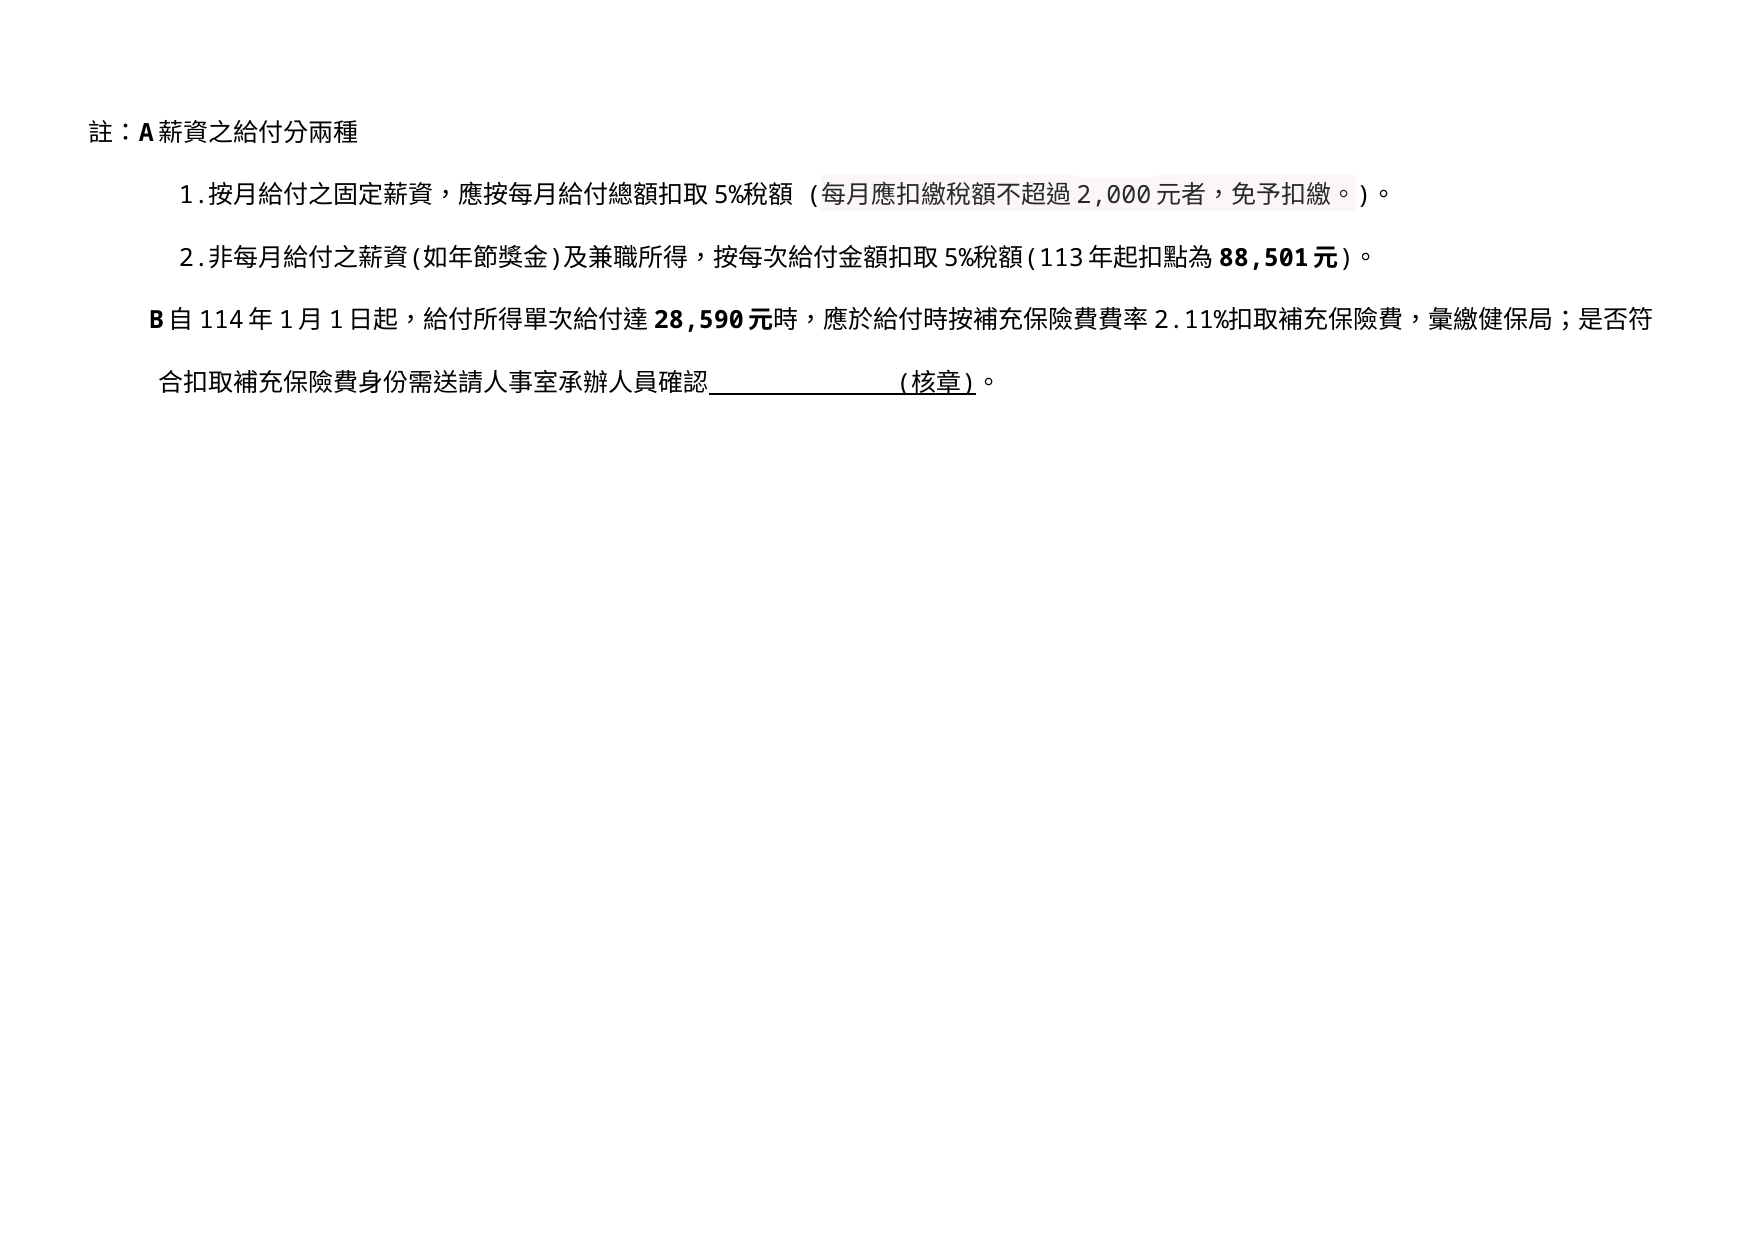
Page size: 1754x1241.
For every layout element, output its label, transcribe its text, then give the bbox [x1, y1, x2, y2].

text 註：A薪資之給付分兩種 [89, 89, 1665, 151]
text 1.按月給付之固定薪資，應按每月給付總額扣取5%稅額 (每月應扣繳稅額不超過2,000元者，免予扣繳。)。 [89, 151, 1665, 214]
text B自114年1月1日起，給付所得單次給付達28,590元時，應於給付時按補充保險費費率2.11%扣取補充保險費，彙繳健保局；是否符合扣取補充保險費身份需送請人事室承辦人員確認 (核章)。 [89, 276, 1665, 401]
text 2.非每月給付之薪資(如年節獎金)及兼職所得，按每次給付金額扣取5%稅額(113年起扣點為88,501元)。 [89, 214, 1665, 276]
